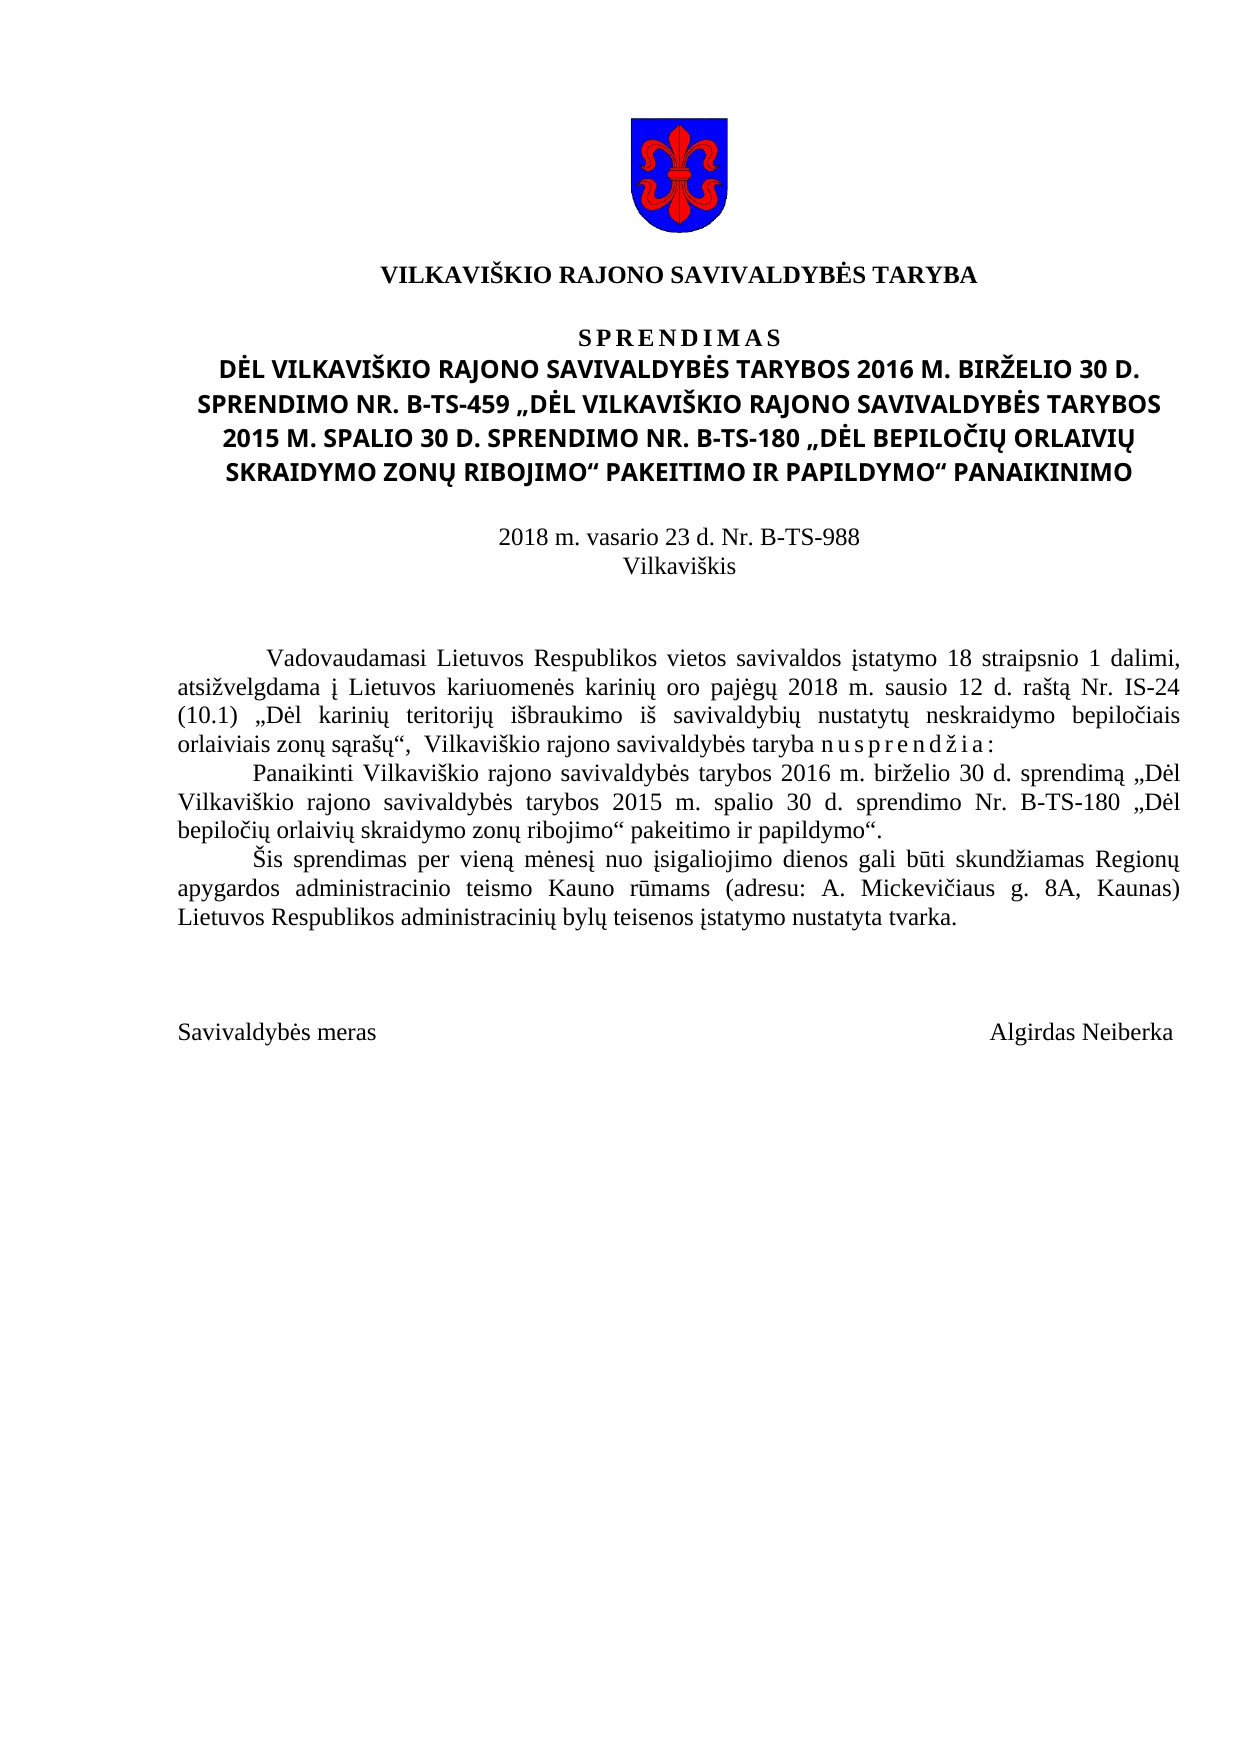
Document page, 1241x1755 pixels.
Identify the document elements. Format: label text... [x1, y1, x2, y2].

text Panaikinti Vilkaviškio rajono savivaldybės tarybos 2016 m. birželio 30 d. sprendimą „Dėl Vilkaviškio rajono savivaldybės tarybos 2015 m. spalio 30 d. sprendimo Nr. B-TS-180 „Dėl bepiločių orlaivių skraidymo zonų ribojimo“ pakeitimo ir papildymo“. [177, 758, 1181, 844]
text Savivaldybės meras Algirdas Neiberka [177, 1017, 1181, 1045]
text SpREndimas [177, 323, 1181, 352]
text VILKAVIŠKIO RAJONO SAVIVALDYBĖS TARYBA [177, 261, 1181, 289]
text dėl vilkaviškio rajono savivaldybės tarybos 2016 m. BIRŽELIO 30 d. sprendimo Nr. B-ts-459 „dėl vilkaviškio rajono savivaldybės tarybos 2015 m. spalio 30 d. sprendimo Nr. B-ts-180 „dėl bepiločių orlaivių skRaidymo zonų ribojimo“ pakeitimo ir papildymo“ PANAIKINIMO [177, 352, 1181, 488]
text Vadovaudamasi Lietuvos Respublikos vietos savivaldos įstatymo 18 straipsnio 1 dalimi, atsižvelgdama į Lietuvos kariuomenės karinių oro pajėgų 2018 m. sausio 12 d. raštą Nr. IS-24 (10.1) „Dėl karinių teritorijų išbraukimo iš savivaldybių nustatytų neskraidymo bepiločiais orlaiviais zonų sąrašų“, Vilkaviškio rajono savivaldybės taryba nusprendžia: [177, 643, 1181, 758]
text Šis sprendimas per vieną mėnesį nuo įsigaliojimo dienos gali būti skundžiamas Regionų apygardos administracinio teismo Kauno rūmams (adresu: A. Mickevičiaus g. 8A, Kaunas) Lietuvos Respublikos administracinių bylų teisenos įstatymo nustatyta tvarka. [177, 844, 1181, 930]
text 2018 m. vasario 23 d. Nr. B-TS-988 [177, 522, 1181, 551]
text Vilkaviškis [177, 551, 1181, 580]
